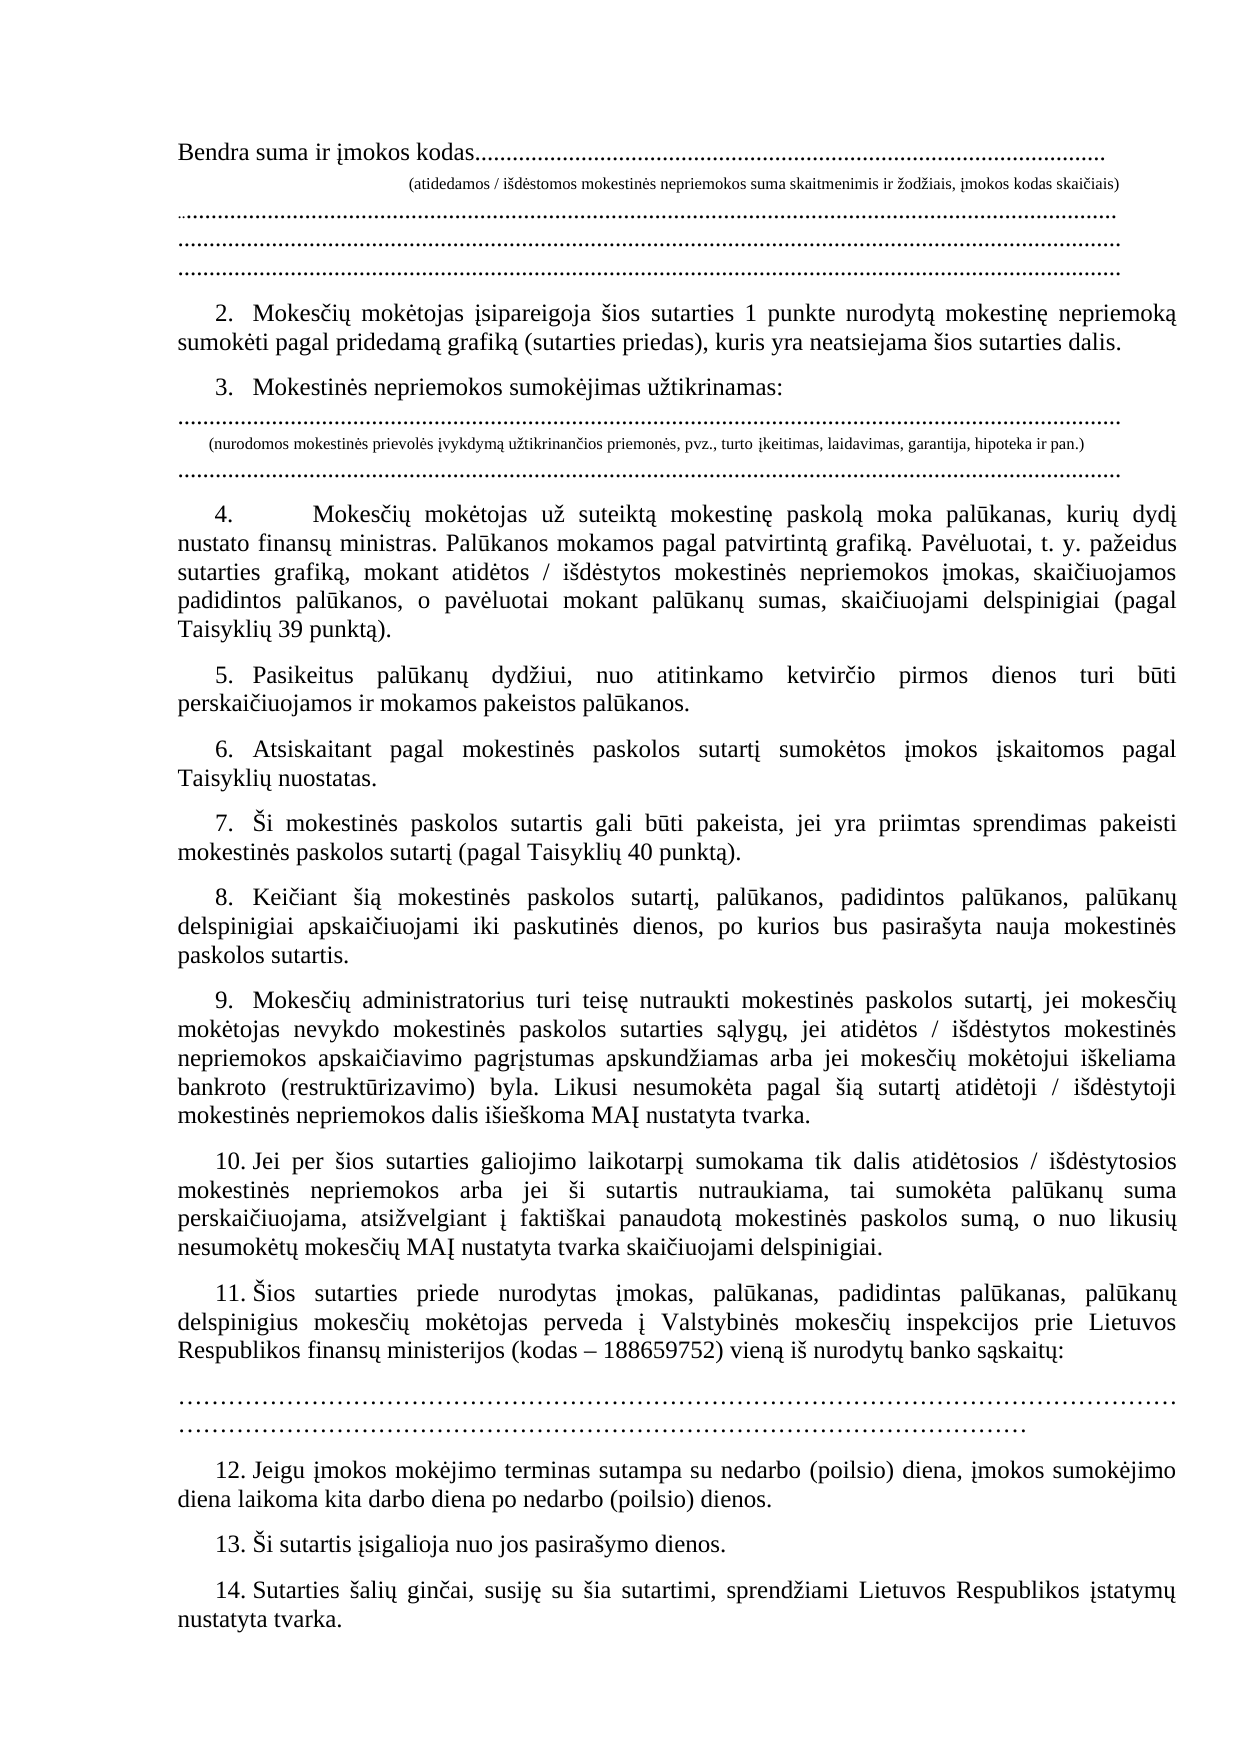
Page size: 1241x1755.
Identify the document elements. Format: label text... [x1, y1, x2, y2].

text 6. Atsiskaitant pagal mokestinės paskolos sutartį sumokėtos įmokos įskaitomos pagal Taisyklių nuostatas. [177, 734, 1177, 791]
text ....................................................................................................................................................... [177, 454, 1177, 482]
text (nurodomos mokestinės prievolės įvykdymą užtikrinančios priemonės, pvz., turto įkeitimas, laidavimas, garantija, hipoteka ir pan.) [177, 429, 1177, 454]
text ....................................................................................................................................................... [177, 252, 1177, 281]
text 11. Šios sutarties priede nurodytas įmokas, palūkanas, padidintas palūkanas, palūkanų delspinigius mokesčių mokėtojas perveda į Valstybinės mokesčių inspekcijos prie Lietuvos Respublikos finansų ministerijos (kodas – 188659752) vieną iš nurodytų banko sąskaitų: [177, 1278, 1177, 1364]
text 2. Mokesčių mokėtojas įsipareigoja šios sutarties 1 punkte nurodytą mokestinę nepriemoką sumokėti pagal pridedamą grafiką (sutarties priedas), kuris yra neatsiejama šios sutarties dalis. [177, 298, 1177, 355]
text ....................................................................................................................................................... [177, 195, 1177, 223]
text 7. Ši mokestinės paskolos sutartis gali būti pakeista, jei yra priimtas sprendimas pakeisti mokestinės paskolos sutartį (pagal Taisyklių 40 punktą). [177, 808, 1177, 866]
text 13. Ši sutartis įsigalioja nuo jos pasirašymo dienos. [177, 1529, 1177, 1558]
text 9. Mokesčių administratorius turi teisę nutraukti mokestinės paskolos sutartį, jei mokesčių mokėtojas nevykdo mokestinės paskolos sutarties sąlygų, jei atidėtos / išdėstytos mokestinės nepriemokos apskaičiavimo pagrįstumas apskundžiamas arba jei mokesčių mokėtojui iškeliama bankroto (restruktūrizavimo) byla. Likusi nesumokėta pagal šią sutartį atidėtoji / išdėstytoji mokestinės nepriemokos dalis išieškoma MAĮ nustatyta tvarka. [177, 986, 1177, 1129]
text ....................................................................................................................................................... [177, 223, 1177, 252]
text 3. Mokestinės nepriemokos sumokėjimas užtikrinamas: [215, 372, 1177, 401]
text 12. Jeigu įmokos mokėjimo terminas sutampa su nedarbo (poilsio) diena, įmokos sumokėjimo diena laikoma kita darbo diena po nedarbo (poilsio) dienos. [177, 1455, 1177, 1513]
text …………………………………………………………………………………………………………………………………………………………………………………………………… [177, 1381, 1177, 1438]
text 8. Keičiant šią mokestinės paskolos sutartį, palūkanos, padidintos palūkanos, palūkanų delspinigiai apskaičiuojami iki paskutinės dienos, po kurios bus pasirašyta nauja mokestinės paskolos sutartis. [177, 882, 1177, 969]
text Bendra suma ir įmokos kodas..................................................................................................... [177, 137, 1177, 166]
text (atidedamos / išdėstomos mokestinės nepriemokos suma skaitmenimis ir žodžiais, įmokos kodas skaičiais) [177, 166, 1177, 195]
text ....................................................................................................................................................... [177, 401, 1177, 429]
text 4. Mokesčių mokėtojas už suteiktą mokestinę paskolą moka palūkanas, kurių dydį nustato finansų ministras. Palūkanos mokamos pagal patvirtintą grafiką. Pavėluotai, t. y. pažeidus sutarties grafiką, mokant atidėtos / išdėstytos mokestinės nepriemokos įmokas, skaičiuojamos padidintos palūkanos, o pavėluotai mokant palūkanų sumas, skaičiuojami delspinigiai (pagal Taisyklių 39 punktą). [177, 499, 1177, 643]
text 5. Pasikeitus palūkanų dydžiui, nuo atitinkamo ketvirčio pirmos dienos turi būti perskaičiuojamos ir mokamos pakeistos palūkanos. [177, 660, 1177, 717]
text 14. Sutarties šalių ginčai, susiję su šia sutartimi, sprendžiami Lietuvos Respublikos įstatymų nustatyta tvarka. [177, 1575, 1177, 1632]
text 10. Jei per šios sutarties galiojimo laikotarpį sumokama tik dalis atidėtosios / išdėstytosios mokestinės nepriemokos arba jei ši sutartis nutraukiama, tai sumokėta palūkanų suma perskaičiuojama, atsižvelgiant į faktiškai panaudotą mokestinės paskolos sumą, o nuo likusių nesumokėtų mokesčių MAĮ nustatyta tvarka skaičiuojami delspinigiai. [177, 1146, 1177, 1261]
